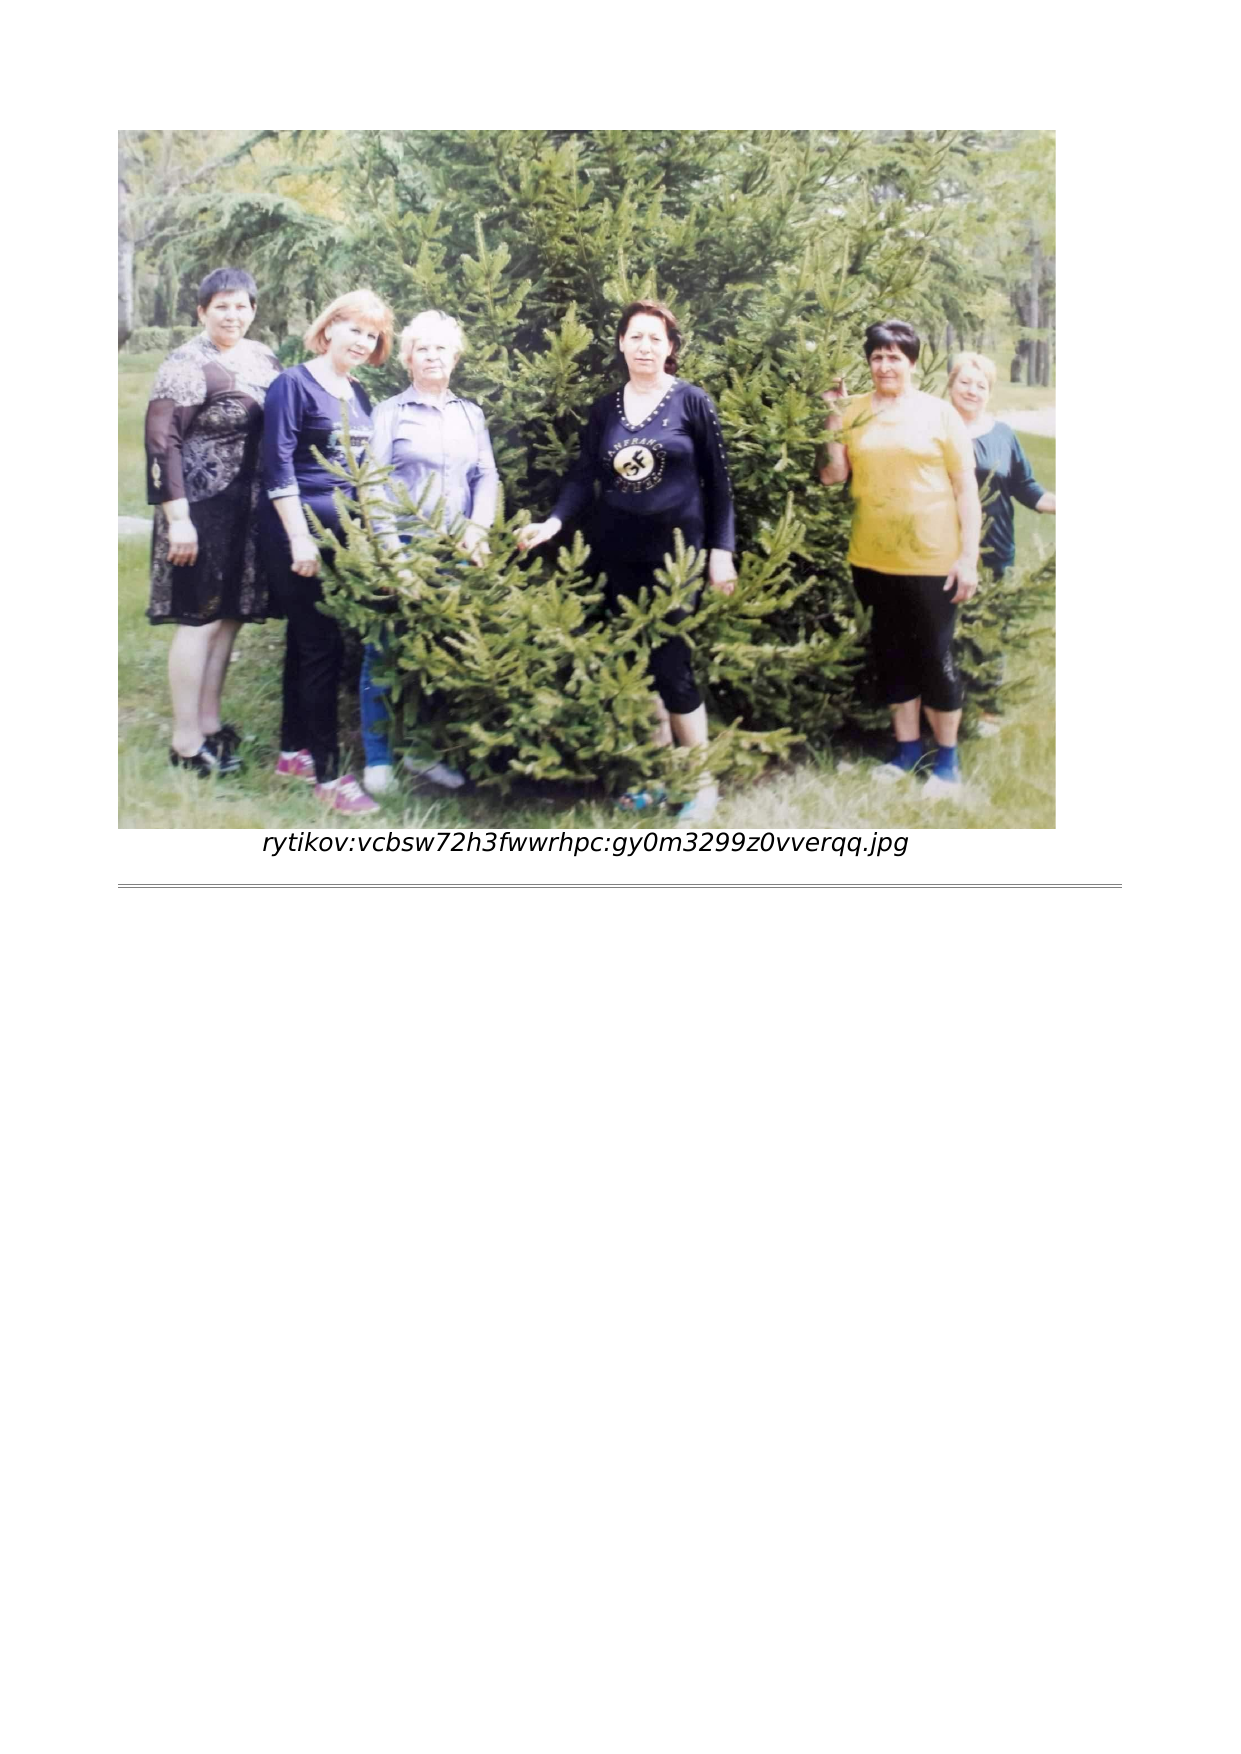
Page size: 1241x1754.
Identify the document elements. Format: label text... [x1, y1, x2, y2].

picture [118, 130, 1056, 829]
text rytikov:vcbsw72h3fwwrhpc:gy0m3299z0vverqq.jpg [118, 829, 1056, 857]
